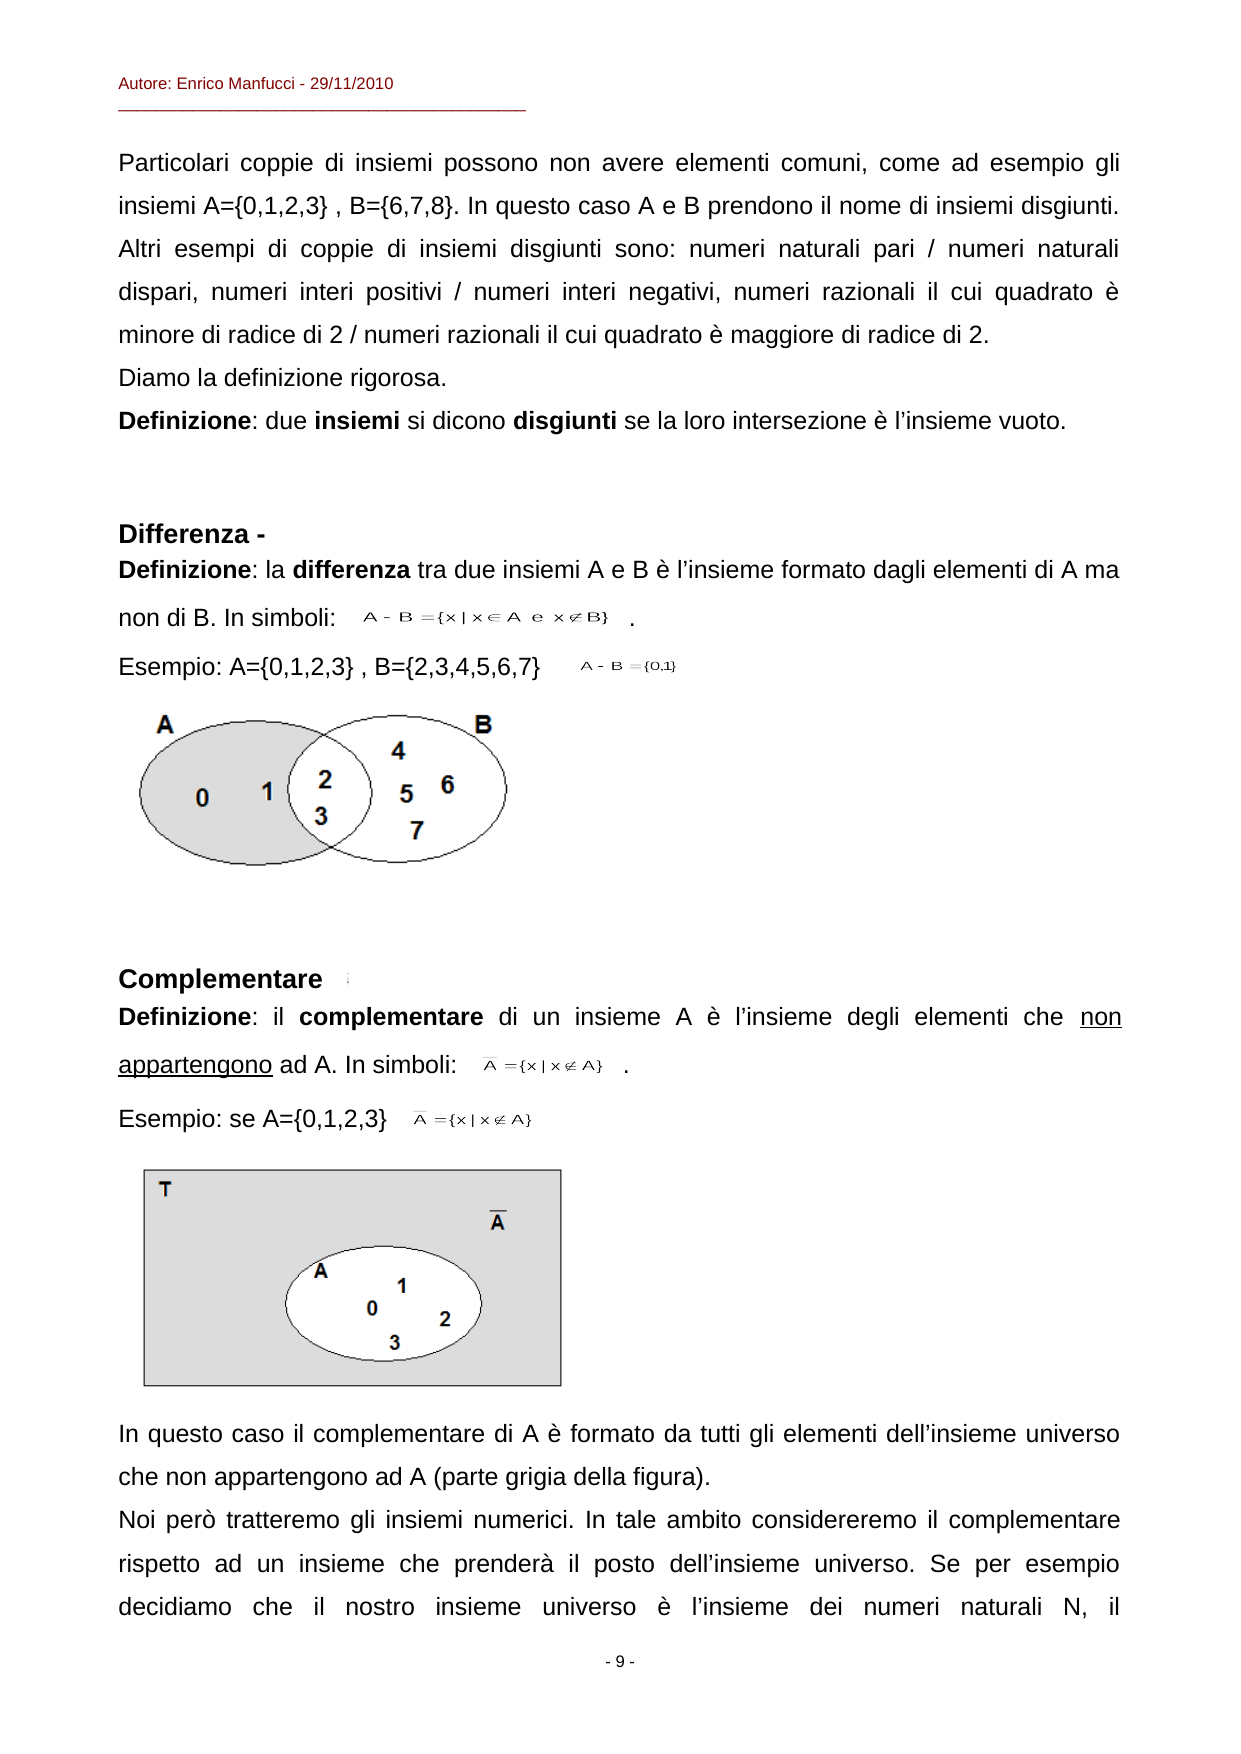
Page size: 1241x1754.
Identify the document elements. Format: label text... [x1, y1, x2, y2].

text Definizione: due insiemi si dicono disgiunti se la loro intersezione è l’insieme vuoto. [118, 406, 1122, 435]
picture [134, 706, 514, 871]
subtitle Differenza - [118, 518, 1122, 549]
picture [134, 1162, 570, 1396]
text Definizione: la differenza tra due insiemi A e B è l’insieme formato dagli elementi di A ma non di B. In simboli: . [118, 555, 1122, 636]
text Definizione: il complementare di un insieme A è l’insieme degli elementi che non appartengono ad A. In simboli: . [118, 1002, 1122, 1085]
text Noi però tratteremo gli insiemi numerici. In tale ambito considereremo il complementare rispetto ad un insieme che prenderà il posto dell’insieme universo. Se per esempio decidiamo che il nostro insieme universo è l’insieme dei numeri naturali N, il [118, 1505, 1122, 1620]
text Particolari coppie di insiemi possono non avere elementi comuni, come ad esempio gli insiemi A={0,1,2,3} , B={6,7,8}. In questo caso A e B prendono il nome di insiemi disgiunti. Altri esempi di coppie di insiemi disgiunti sono: numeri naturali pari / numeri naturali dispari, numeri interi positivi / numeri interi negativi, numeri razionali il cui quadrato è minore di radice di 2 / numeri razionali il cui quadrato è maggiore di radice di 2. [118, 148, 1122, 349]
subtitle Complementare [118, 962, 1122, 996]
text Diamo la definizione rigorosa. [118, 363, 1122, 392]
text Esempio: se A={0,1,2,3} [118, 1099, 1122, 1139]
text In questo caso il complementare di A è formato da tutti gli elementi dell’insieme universo che non appartengono ad A (parte grigia della figura). [118, 1419, 1122, 1491]
text Esempio: A={0,1,2,3} , B={2,3,4,5,6,7} [118, 650, 1122, 683]
